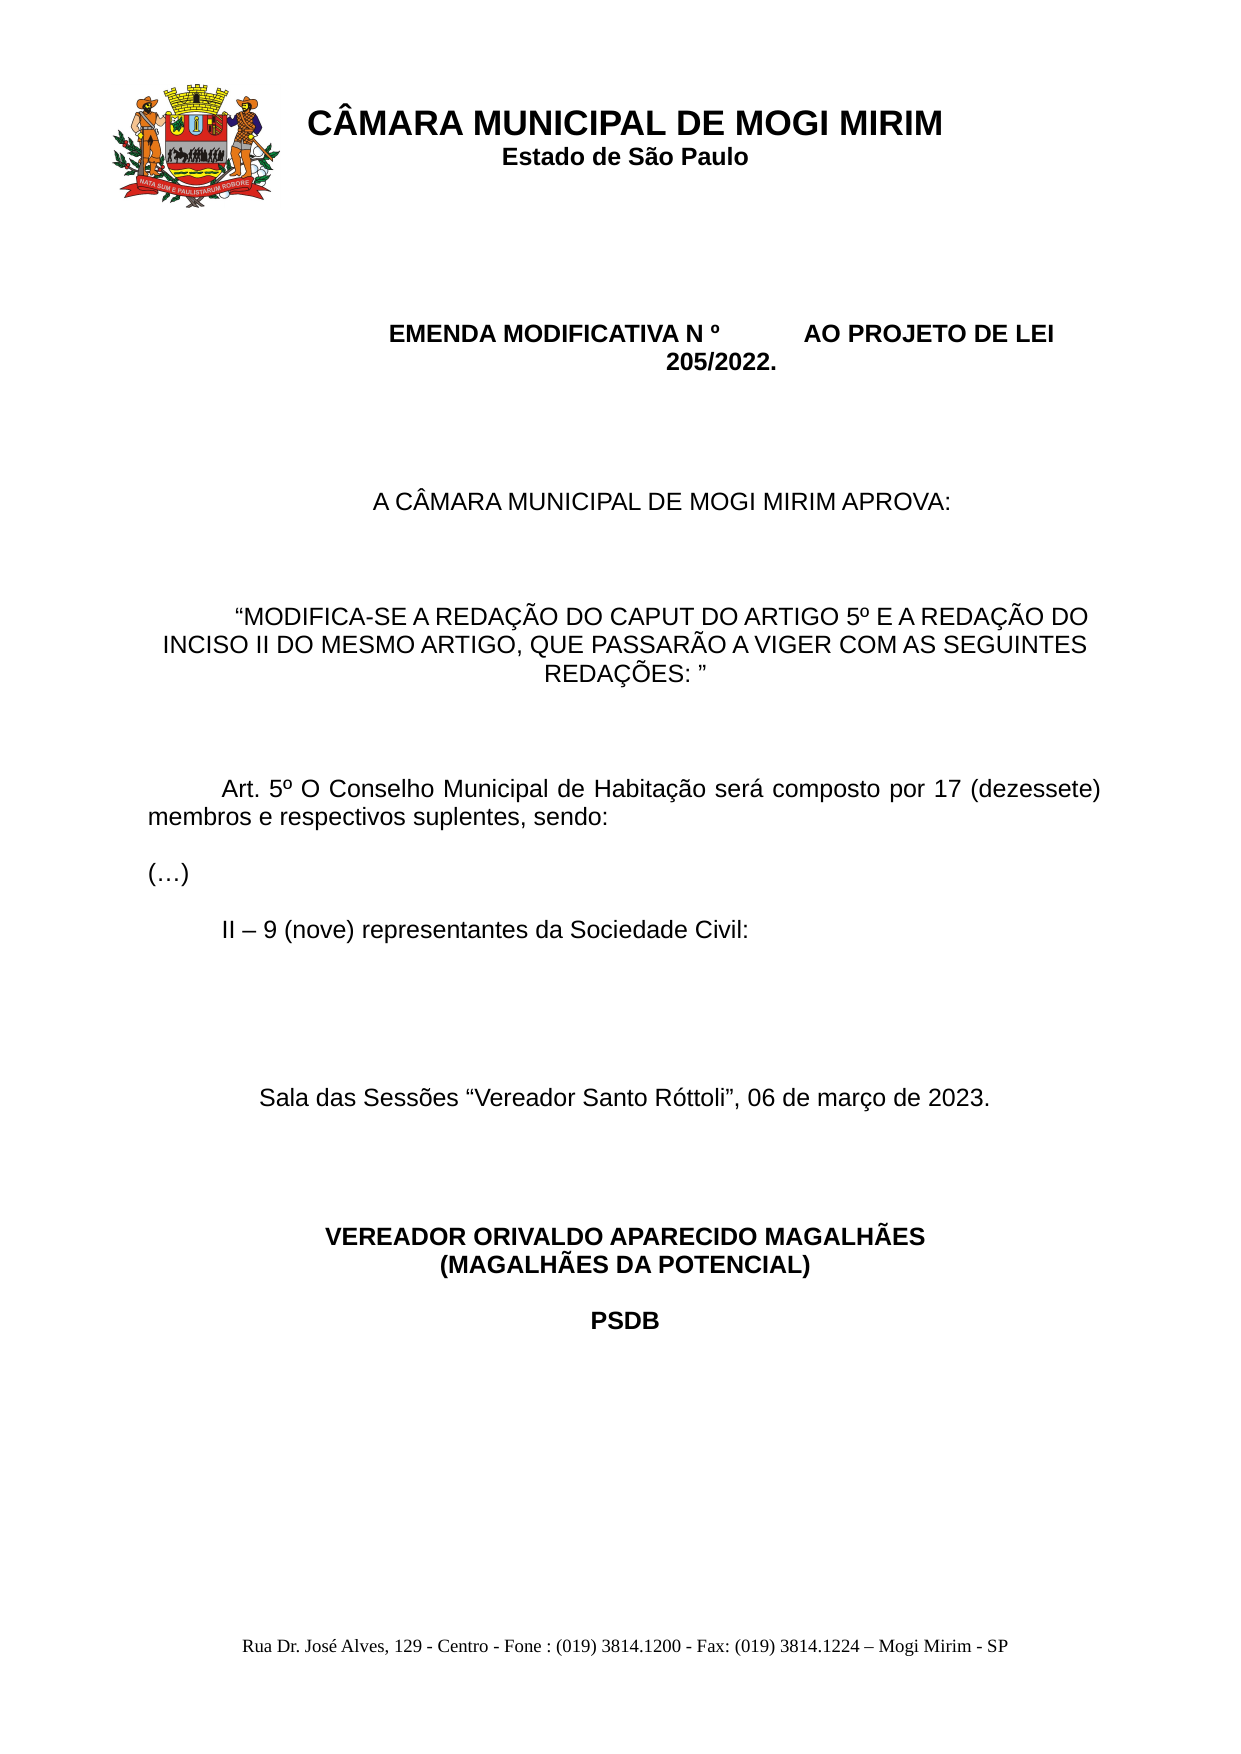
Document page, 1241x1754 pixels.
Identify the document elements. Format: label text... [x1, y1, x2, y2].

text “MODIFICA-SE A REDAÇÃO DO CAPUT DO ARTIGO 5º E A REDAÇÃO DO INCISO II DO MESMO ARTIGO, QUE PASSARÃO A VIGER COM AS SEGUINTES REDAÇÕES: ” [148, 602, 1103, 688]
text VEREADOR ORIVALDO APARECIDO MAGALHÃES [148, 1223, 1103, 1251]
text Sala das Sessões “Vereador Santo Róttoli”, 06 de março de 2023. [148, 1084, 1103, 1112]
picture [111, 84, 281, 208]
text II – 9 (nove) representantes da Sociedade Civil: [148, 916, 1103, 943]
text (MAGALHÃES DA POTENCIAL) [148, 1251, 1103, 1279]
text (…) [148, 859, 1103, 887]
text Art. 5º O Conselho Municipal de Habitação será composto por 17 (dezessete) membros e respectivos suplentes, sendo: [148, 775, 1103, 831]
text A CÂMARA MUNICIPAL DE MOGI MIRIM APROVA: [148, 487, 1103, 515]
text PSDB [148, 1307, 1103, 1335]
text EMENDA MODIFICATIVA N º AO PROJETO DE LEI 205/2022. [148, 320, 1103, 376]
